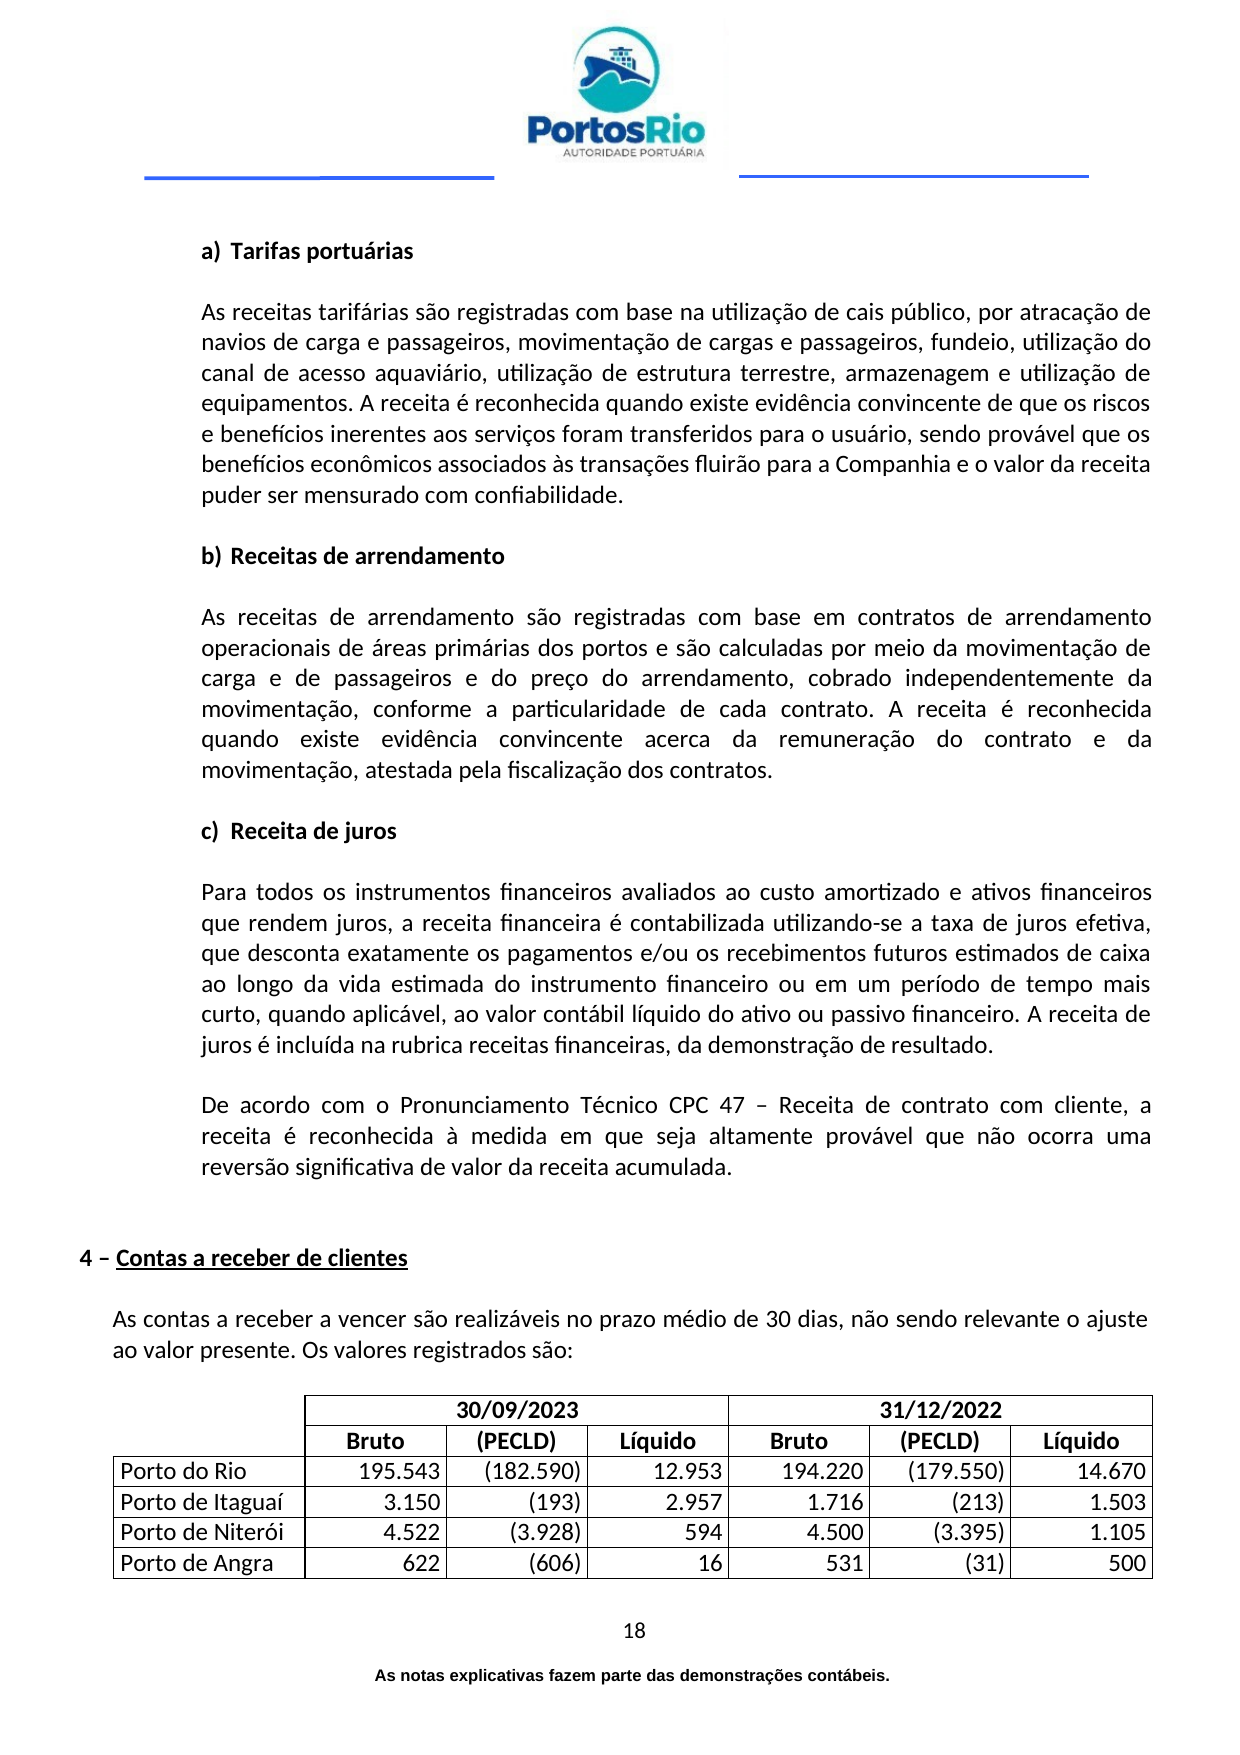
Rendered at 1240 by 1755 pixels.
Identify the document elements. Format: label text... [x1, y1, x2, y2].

table_cell 622 [306, 1548, 446, 1578]
table_cell (193) [447, 1487, 587, 1517]
subtitle – Contas a receber de clientes [79, 1242, 1187, 1273]
table_cell (31) [870, 1548, 1010, 1578]
table_cell 1.503 [1011, 1487, 1152, 1517]
table_cell Bruto [729, 1426, 869, 1456]
text Para todos os instrumentos financeiros avaliados ao custo amortizado e ativos financeiros que rendem juros, a receita financeira é contabilizada utilizando-se a taxa de juros efetiva, que desconta exatamente os pagamentos e/ou os recebimentos futuros estimados de caixa ao longo da vida estimada do instrumento financeiro ou em um período de tempo mais curto, quando aplicável, ao valor contábil líquido do ativo ou passivo financeiro. A receita de juros é incluída na rubrica receitas financeiras, da demonstração de resultado. [201, 876, 1152, 1059]
table_cell 3.150 [306, 1487, 446, 1517]
text As receitas de arrendamento são registradas com base em contratos de arrendamento operacionais de áreas primárias dos portos e são calculadas por meio da movimentação de carga e de passageiros e do preço do arrendamento, cobrado independentemente da movimentação, conforme a particularidade de cada contrato. A receita é reconhecida quando existe evidência convincente acerca da remuneração do contrato e da movimentação, atestada pela fiscalização dos contratos. [201, 601, 1152, 784]
table_cell (179.550) [870, 1457, 1010, 1486]
table_cell 594 [588, 1518, 728, 1547]
table_cell 500 [1011, 1548, 1152, 1578]
table_cell 4.522 [306, 1518, 446, 1547]
table_cell 14.670 [1011, 1457, 1152, 1486]
table_header [113, 1395, 304, 1456]
table_header 31/12/2022 [729, 1396, 1152, 1425]
table_cell 2.957 [588, 1487, 728, 1517]
table_cell 194.220 [729, 1457, 869, 1486]
table_cell 1.716 [729, 1487, 869, 1517]
table_cell (182.590) [447, 1457, 587, 1486]
table_header 30/09/2023 [306, 1396, 728, 1425]
table_cell (PECLD) [447, 1426, 587, 1456]
table_cell 195.543 [306, 1457, 446, 1486]
table_cell (PECLD) [870, 1426, 1010, 1456]
table_cell Líquido [1011, 1426, 1152, 1456]
table_cell 4.500 [729, 1518, 869, 1547]
table_cell (606) [447, 1548, 587, 1578]
text De acordo com o Pronunciamento Técnico CPC 47 – Receita de contrato com cliente, a receita é reconhecida à medida em que seja altamente provável que não ocorra uma reversão significativa de valor da receita acumulada. [201, 1090, 1152, 1181]
table_cell Porto de Niterói [114, 1518, 304, 1547]
table_cell Líquido [588, 1426, 728, 1456]
table_cell (213) [870, 1487, 1010, 1517]
subtitle Tarifas portuárias [201, 235, 1187, 266]
table_cell Porto de Angra [114, 1548, 304, 1578]
table_cell Bruto [306, 1426, 446, 1456]
table_cell (3.395) [870, 1518, 1010, 1547]
text As receitas tarifárias são registradas com base na utilização de cais público, por atracação de navios de carga e passageiros, movimentação de cargas e passageiros, fundeio, utilização do canal de acesso aquaviário, utilização de estrutura terrestre, armazenagem e utilização de equipamentos. A receita é reconhecida quando existe evidência convincente de que os riscos e benefícios inerentes aos serviços foram transferidos para o usuário, sendo provável que os benefícios econômicos associados às transações fluirão para a Companhia e o valor da receita puder ser mensurado com confiabilidade. [201, 296, 1152, 510]
text As contas a receber a vencer são realizáveis no prazo médio de 30 dias, não sendo relevante o ajuste ao valor presente. Os valores registrados são: [112, 1303, 1172, 1364]
table_cell (3.928) [447, 1518, 587, 1547]
table_cell 531 [729, 1548, 869, 1578]
table_cell Porto do Rio [114, 1457, 304, 1486]
table_cell Porto de Itaguaí [114, 1487, 304, 1517]
table_cell 16 [588, 1548, 728, 1578]
subtitle Receita de juros [201, 815, 1187, 845]
table_cell 1.105 [1011, 1518, 1152, 1547]
table_cell 12.953 [588, 1457, 728, 1486]
subtitle Receitas de arrendamento [201, 540, 1187, 571]
